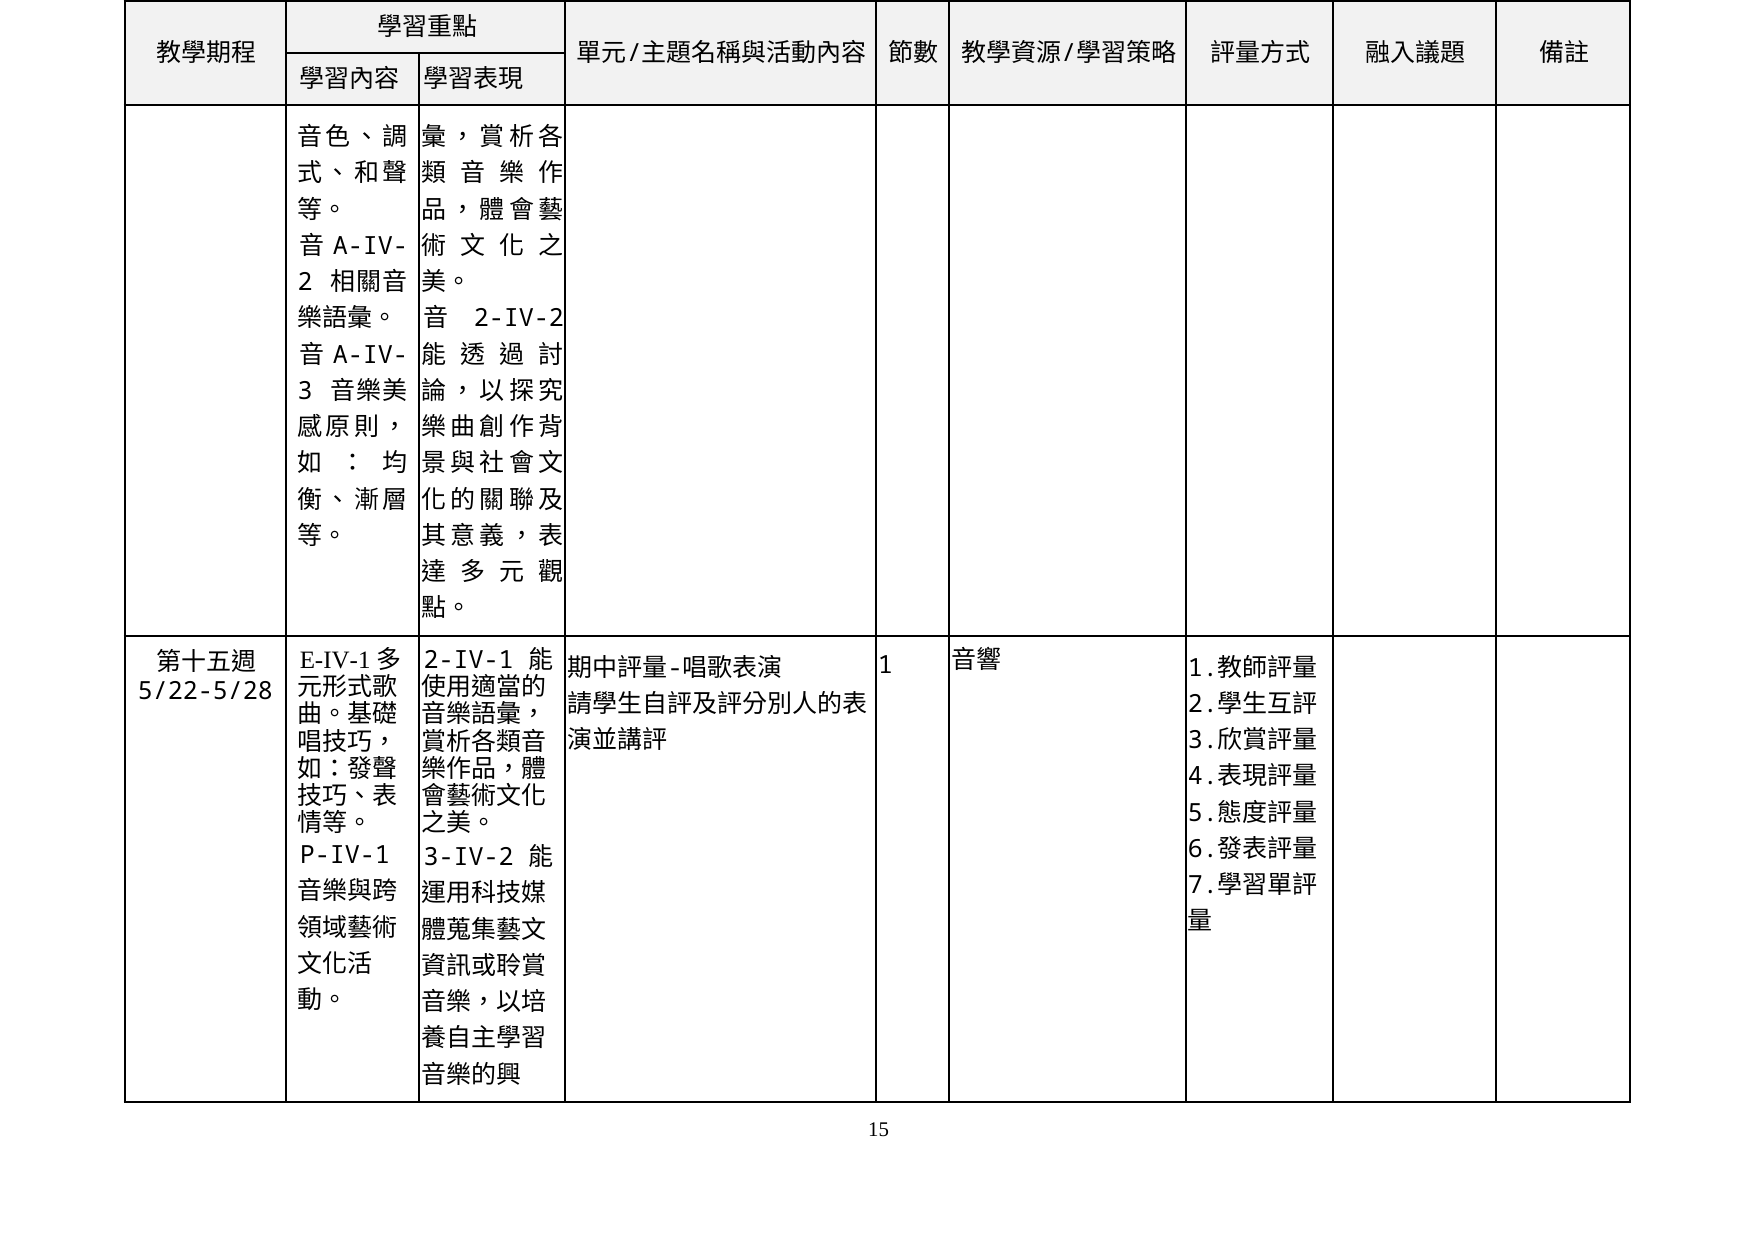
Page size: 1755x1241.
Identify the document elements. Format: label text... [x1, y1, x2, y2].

table_header 評量方式 [1187, 2, 1332, 104]
table_cell 彙，賞析各類音樂作品，體會藝術文化之美。 音2-IV-2 能透過討論，以探究樂曲創作背景與社會文化的關聯及其意義，表達多元觀點。 [420, 106, 564, 634]
table_cell 1 [877, 637, 948, 1101]
table_cell 2-IV-1 能使用適當的音樂語彙，賞析各類音樂作品，體會藝術文化之美。 3-IV-2 能運用科技媒體蒐集藝文資訊或聆賞音樂，以培養自主學習音樂的興 [420, 637, 564, 1101]
table_cell [1497, 637, 1629, 1101]
table_cell [1187, 106, 1332, 634]
table_header 單元/主題名稱與活動內容 [566, 2, 875, 104]
table_cell E-IV-1 多元形式歌曲。基礎唱技巧，如：發聲技巧、表情等。 P-IV-1 音樂與跨領域藝術文化活動。 [287, 637, 418, 1101]
table_cell 期中評量-唱歌表演 請學生自評及評分別人的表演並講評 [566, 637, 875, 1101]
table_cell [126, 106, 285, 634]
table_cell [1334, 637, 1495, 1101]
table_cell [1334, 106, 1495, 634]
table_header 教學期程 [126, 2, 285, 104]
table_cell 1.教師評量 2.學生互評 3.欣賞評量 4.表現評量 5.態度評量 6.發表評量 7.學習單評量 [1187, 637, 1332, 1101]
table_cell 第十五週5/22-5/28 [126, 637, 285, 1101]
table_cell 音色、調式、和聲等。 音A-IV-2 相關音樂語彙。 音A-IV-3 音樂美感原則，如：均衡、漸層等。 [287, 106, 418, 634]
table_header 融入議題 [1334, 2, 1495, 104]
table_cell 學習內容 [287, 54, 418, 104]
table_cell 學習表現 [420, 54, 564, 104]
table_header 備註 [1497, 2, 1629, 104]
table_cell [877, 106, 948, 634]
table_cell [566, 106, 875, 634]
table_cell [1497, 106, 1629, 634]
table_cell 音響 [950, 637, 1185, 1101]
table_header 學習重點 [287, 2, 564, 52]
table_cell [950, 106, 1185, 634]
table_header 教學資源/學習策略 [950, 2, 1185, 104]
table_header 節數 [877, 2, 948, 104]
